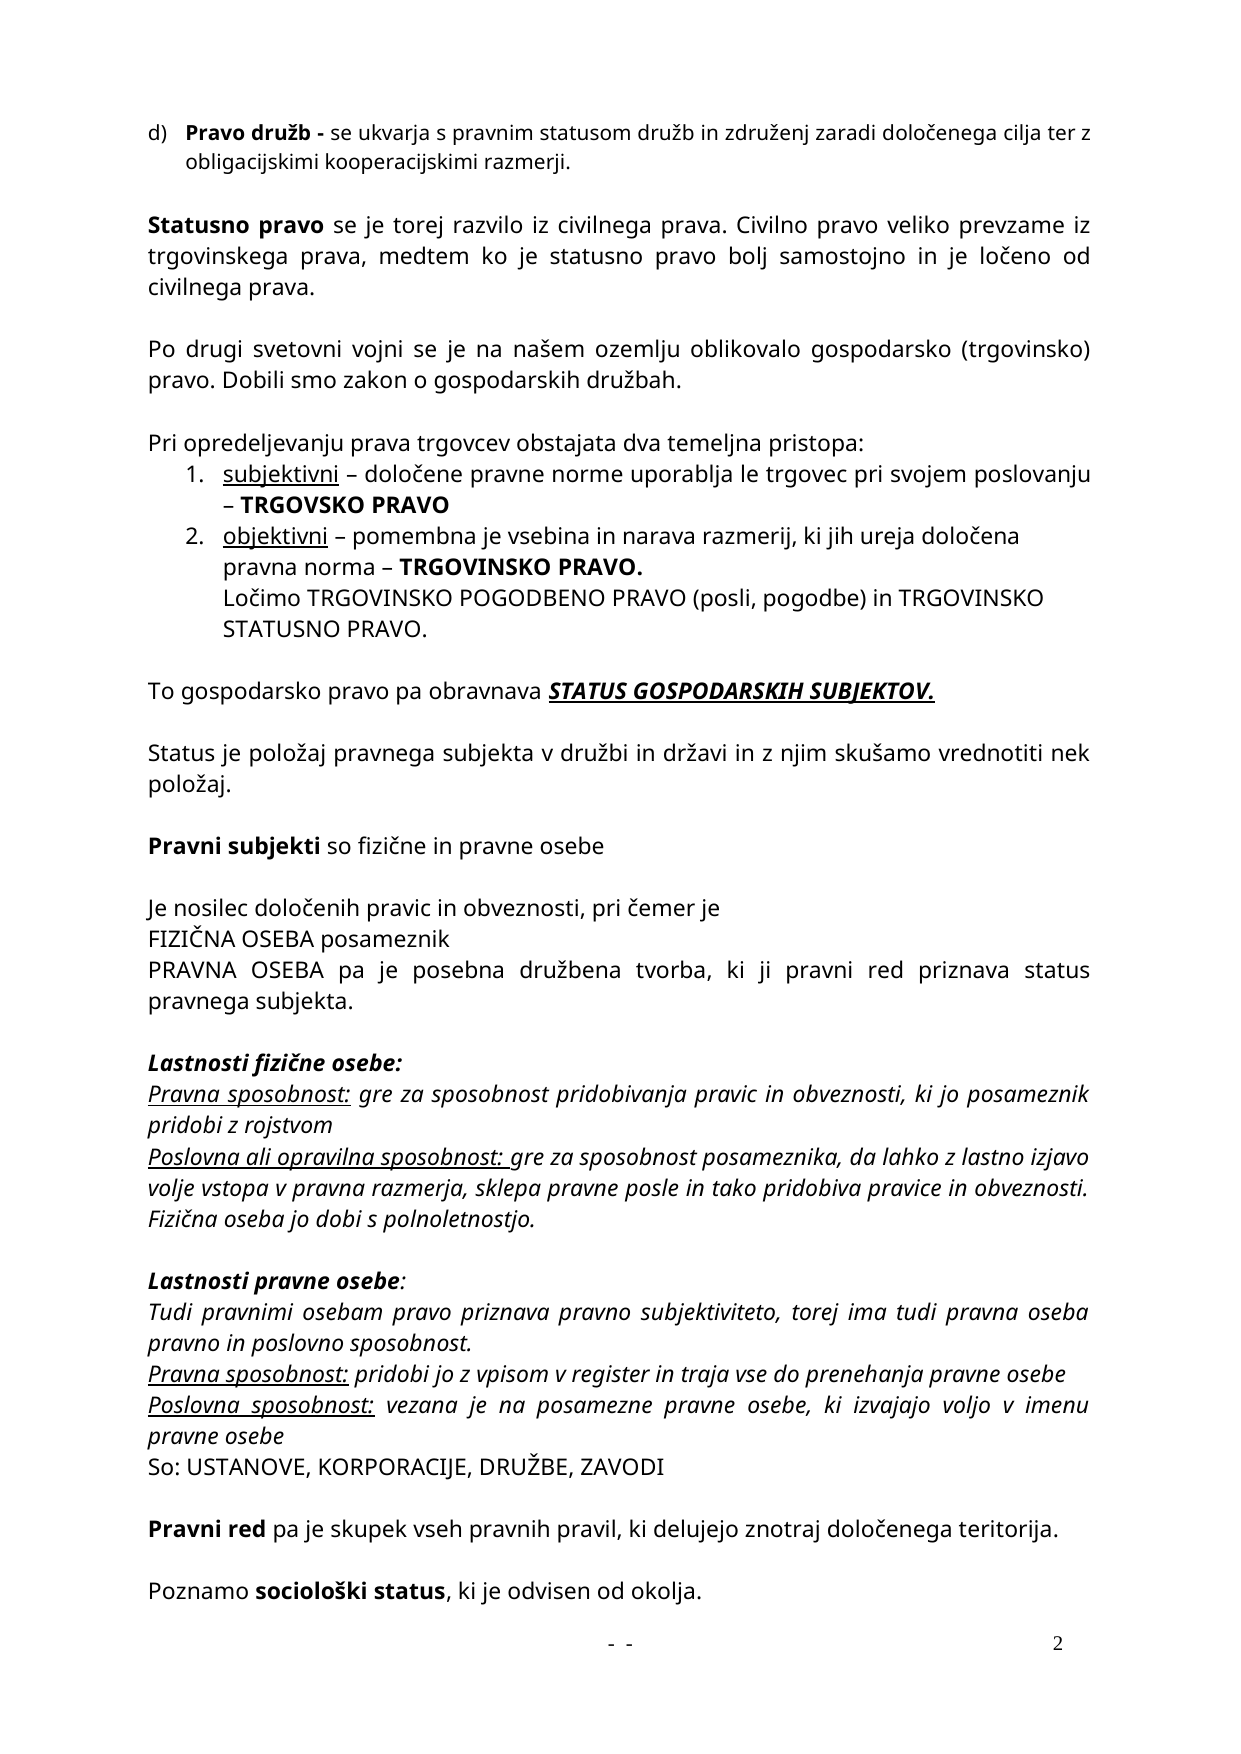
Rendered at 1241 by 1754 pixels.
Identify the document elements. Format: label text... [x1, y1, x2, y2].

text Pravni red pa je skupek vseh pravnih pravil, ki delujejo znotraj določenega teritorija. [148, 1513, 1092, 1544]
text Poslovna sposobnost: vezana je na posamezne pravne osebe, ki izvajajo voljo v imenu pravne osebe [148, 1389, 1092, 1451]
text Pravna sposobnost: pridobi jo z vpisom v register in traja vse do prenehanja pravne osebe [148, 1358, 1092, 1389]
text Tudi pravnimi osebam pravo priznava pravno subjektiviteto, torej ima tudi pravna oseba pravno in poslovno sposobnost. [148, 1296, 1092, 1358]
text PRAVNA OSEBA pa je posebna družbena tvorba, ki ji pravni red priznava status pravnega subjekta. [148, 954, 1092, 1016]
list objektivni – pomembna je vsebina in narava razmerij, ki jih ureja določena pravna norma – TRGOVINSKO PRAVO. Ločimo TRGOVINSKO POGODBENO PRAVO (posli, pogodbe) in TRGOVINSKO STATUSNO PRAVO. [185, 519, 1092, 644]
text Statusno pravo se je torej razvilo iz civilnega prava. Civilno pravo veliko prevzame iz trgovinskega prava, medtem ko je statusno pravo bolj samostojno in je ločeno od civilnega prava. [148, 209, 1092, 302]
list subjektivni – določene pravne norme uporablja le trgovec pri svojem poslovanju – TRGOVSKO PRAVO [185, 457, 1092, 519]
text To gospodarsko pravo pa obravnava STATUS GOSPODARSKIH SUBJEKTOV. [148, 675, 1092, 706]
text Status je položaj pravnega subjekta v družbi in državi in z njim skušamo vrednotiti nek položaj. [148, 737, 1092, 799]
text Pravna sposobnost: gre za sposobnost pridobivanja pravic in obveznosti, ki jo posameznik pridobi z rojstvom [148, 1078, 1092, 1140]
text Po drugi svetovni vojni se je na našem ozemlju oblikovalo gospodarsko (trgovinsko) pravo. Dobili smo zakon o gospodarskih družbah. [148, 333, 1092, 395]
text Pravni subjekti so fizične in pravne osebe [148, 830, 1092, 861]
text So: USTANOVE, KORPORACIJE, DRUŽBE, ZAVODI [148, 1451, 1092, 1482]
text Lastnosti pravne osebe: [148, 1264, 1092, 1296]
text Poznamo sociološki status, ki je odvisen od okolja. [148, 1575, 1092, 1606]
text Poslovna ali opravilna sposobnost: gre za sposobnost posameznika, da lahko z lastno izjavo volje vstopa v pravna razmerja, sklepa pravne posle in tako pridobiva pravice in obveznosti. Fizična oseba jo dobi s polnoletnostjo. [148, 1140, 1092, 1233]
text Pri opredeljevanju prava trgovcev obstajata dva temeljna pristopa: [148, 426, 1092, 457]
text FIZIČNA OSEBA posameznik [148, 923, 1092, 954]
text Je nosilec določenih pravic in obveznosti, pri čemer je [148, 892, 1092, 923]
text Lastnosti fizične osebe: [148, 1047, 1092, 1078]
list Pravo družb - se ukvarja s pravnim statusom družb in združenj zaradi določenega cilja ter z obligacijskimi kooperacijskimi razmerji. [148, 118, 1092, 175]
